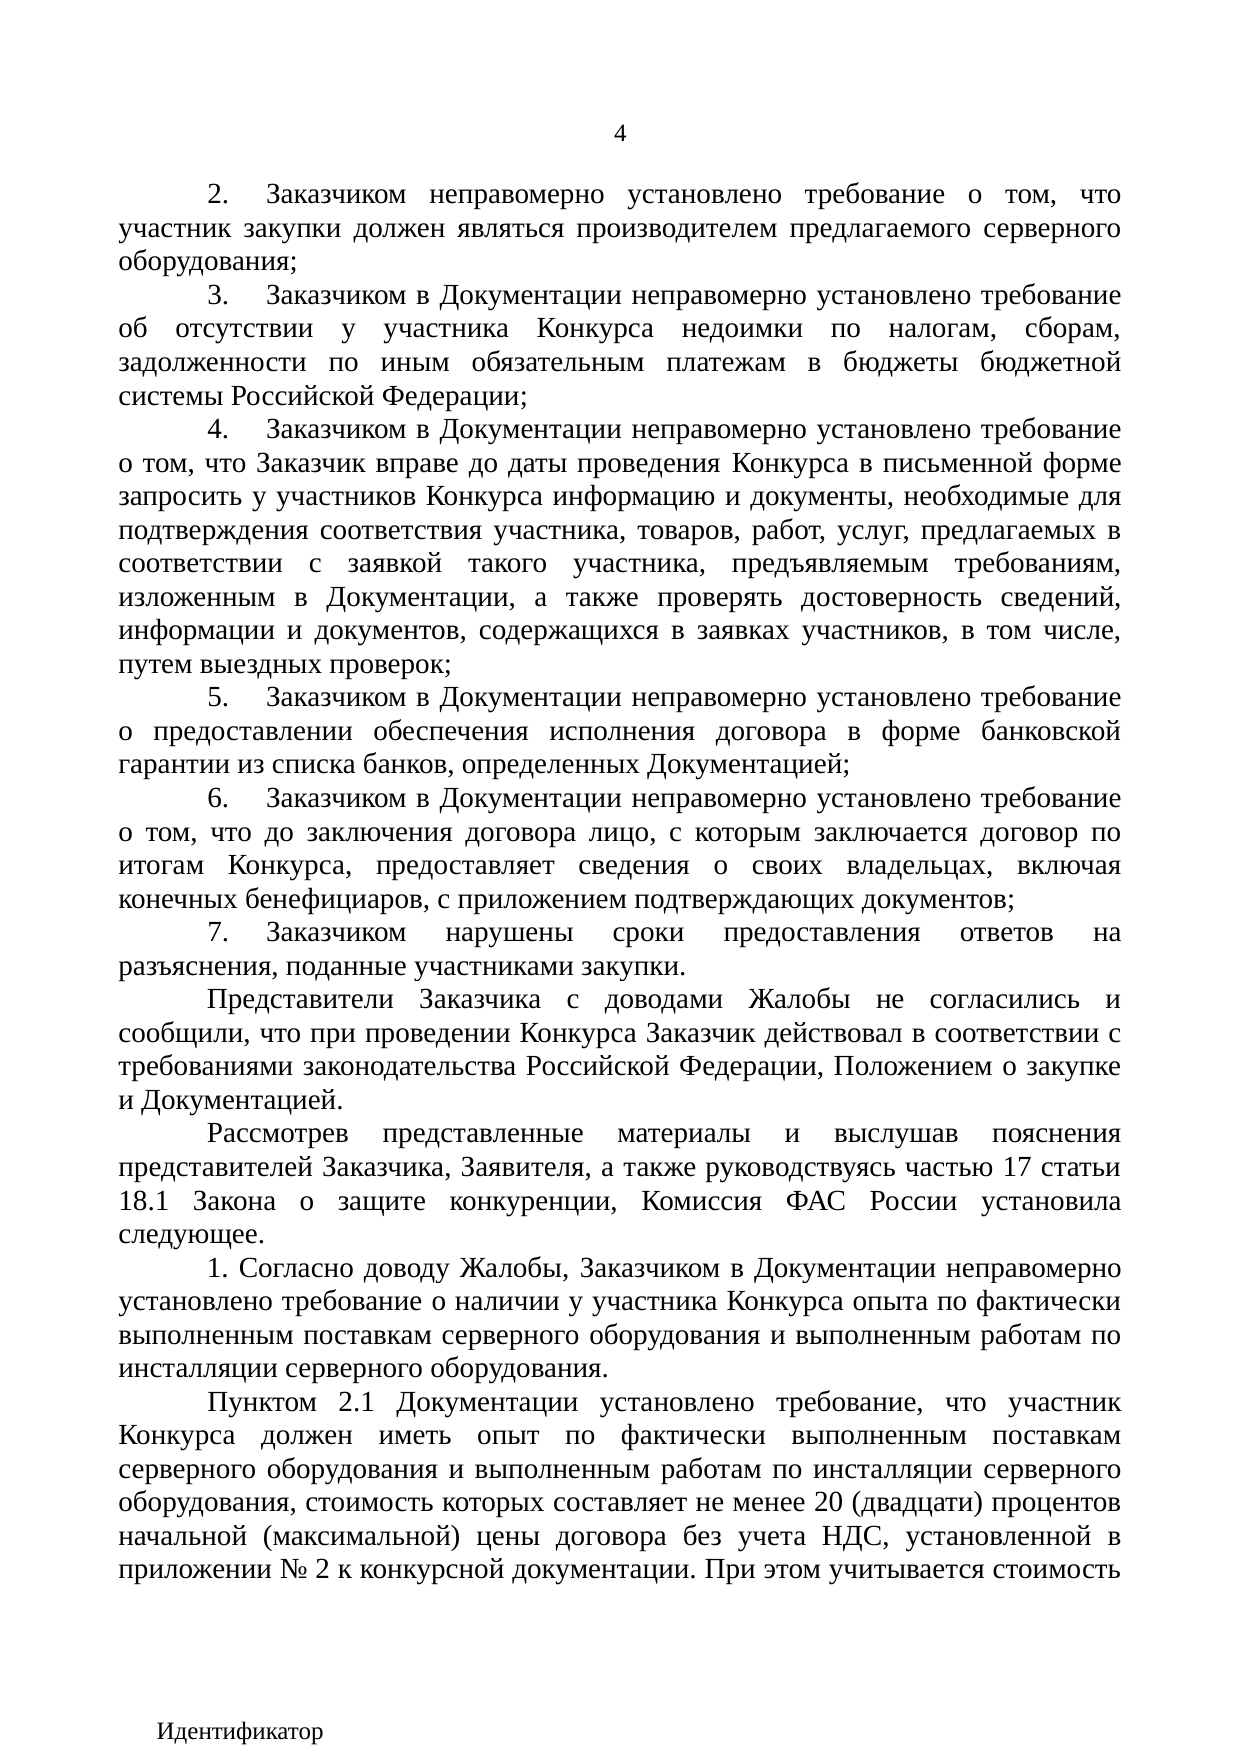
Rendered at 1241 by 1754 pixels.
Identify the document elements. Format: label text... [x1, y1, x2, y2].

text 1. Согласно доводу Жалобы, Заказчиком в Документации неправомерно установлено требование о наличии у участника Конкурса опыта по фактически выполненным поставкам серверного оборудования и выполненным работам по инсталляции серверного оборудования. [118, 1250, 1122, 1384]
list Заказчиком в Документации неправомерно установлено требование о том, что Заказчик вправе до даты проведения Конкурса в письменной форме запросить у участников Конкурса информацию и документы, необходимые для подтверждения соответствия участника, товаров, работ, услуг, предлагаемых в соответствии с заявкой такого участника, предъявляемым требованиям, изложенным в Документации, а также проверять достоверность сведений, информации и документов, содержащихся в заявках участников, в том числе, путем выездных проверок; [118, 411, 1122, 679]
text Рассмотрев представленные материалы и выслушав пояснения представителей Заказчика, Заявителя, а также руководствуясь частью 17 статьи 18.1 Закона о защите конкуренции, Комиссия ФАС России установила следующее. [118, 1116, 1122, 1250]
text Пунктом 2.1 Документации установлено требование, что участник Конкурса должен иметь опыт по фактически выполненным поставкам серверного оборудования и выполненным работам по инсталляции серверного оборудования, стоимость которых составляет не менее 20 (двадцати) процентов начальной (максимальной) цены договора без учета НДС, установленной в приложении № 2 к конкурсной документации. При этом учитывается стоимость [118, 1384, 1122, 1585]
list Заказчиком нарушены сроки предоставления ответов на разъяснения, поданные участниками закупки. [118, 914, 1122, 981]
list Заказчиком неправомерно установлено требование о том, что участник закупки должен являться производителем предлагаемого серверного оборудования; [118, 176, 1122, 277]
list Заказчиком в Документации неправомерно установлено требование о предоставлении обеспечения исполнения договора в форме банковской гарантии из списка банков, определенных Документацией; [118, 679, 1122, 780]
list Заказчиком в Документации неправомерно установлено требование о том, что до заключения договора лицо, с которым заключается договор по итогам Конкурса, предоставляет сведения о своих владельцах, включая конечных бенефициаров, с приложением подтверждающих документов; [118, 780, 1122, 914]
text Представители Заказчика с доводами Жалобы не согласились и сообщили, что при проведении Конкурса Заказчик действовал в соответствии с требованиями законодательства Российской Федерации, Положением о закупке и Документацией. [118, 981, 1122, 1116]
list Заказчиком в Документации неправомерно установлено требование об отсутствии у участника Конкурса недоимки по налогам, сборам, задолженности по иным обязательным платежам в бюджеты бюджетной системы Российской Федерации; [118, 277, 1122, 411]
